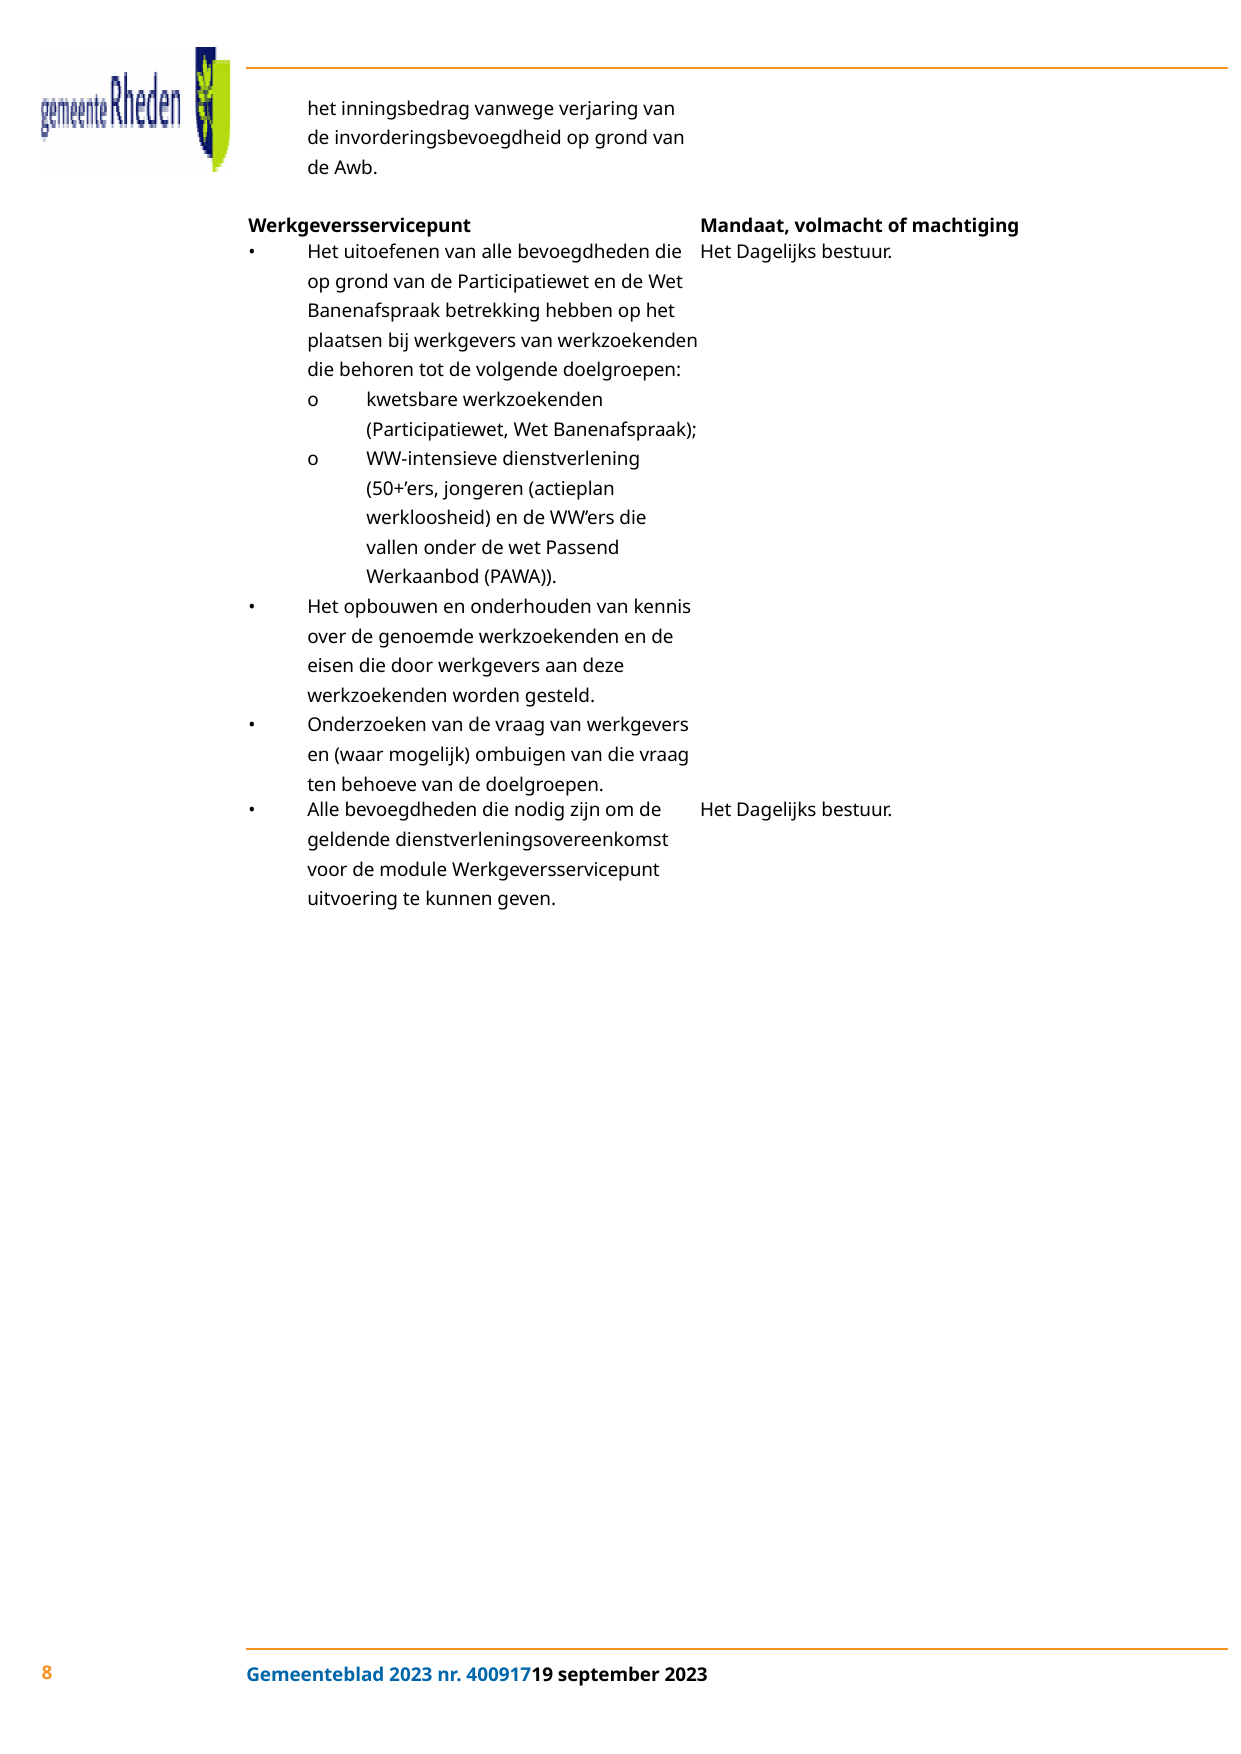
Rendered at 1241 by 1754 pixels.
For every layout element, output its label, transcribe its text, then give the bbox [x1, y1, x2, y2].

table_cell Het Dagelijks bestuur. [700, 238, 1152, 797]
table_cell Alle bevoegdheden die nodig zijn om de geldende dienstverleningsovereenkomst voor de module Werkgeversservicepunt uitvoering te kunnen geven. [248, 797, 700, 911]
table_cell Het Dagelijks bestuur. [700, 797, 1152, 911]
table_header Mandaat, volmacht of machtiging [700, 213, 1152, 238]
picture [41, 47, 231, 172]
table_header Werkgeversservicepunt [248, 213, 700, 238]
table_cell Het uitoefenen van alle bevoegdheden die op grond van de Participatiewet en de Wet Banenafspraak betrekking hebben op het plaatsen bij werkgevers van werkzoekenden die behoren tot de volgende doelgroepen: kwetsbare werkzoekenden (Participatiewet, Wet Banenafspraak); WW-intensieve dienstverlening (50+’ers, jongeren (actieplan werkloosheid) en de WW’ers die vallen onder de wet Passend Werkaanbod (PAWA)). Het opbouwen en onderhouden van kennis over de genoemde werkzoekenden en de eisen die door werkgevers aan deze werkzoekenden worden gesteld. Onderzoeken van de vraag van werkgevers en (waar mogelijk) ombuigen van die vraag ten behoeve van de doelgroepen. [248, 238, 700, 797]
table_cell het inningsbedrag vanwege verjaring van de invorderingsbevoegdheid op grond van de Awb. [248, 95, 700, 180]
table_cell [700, 95, 1152, 180]
